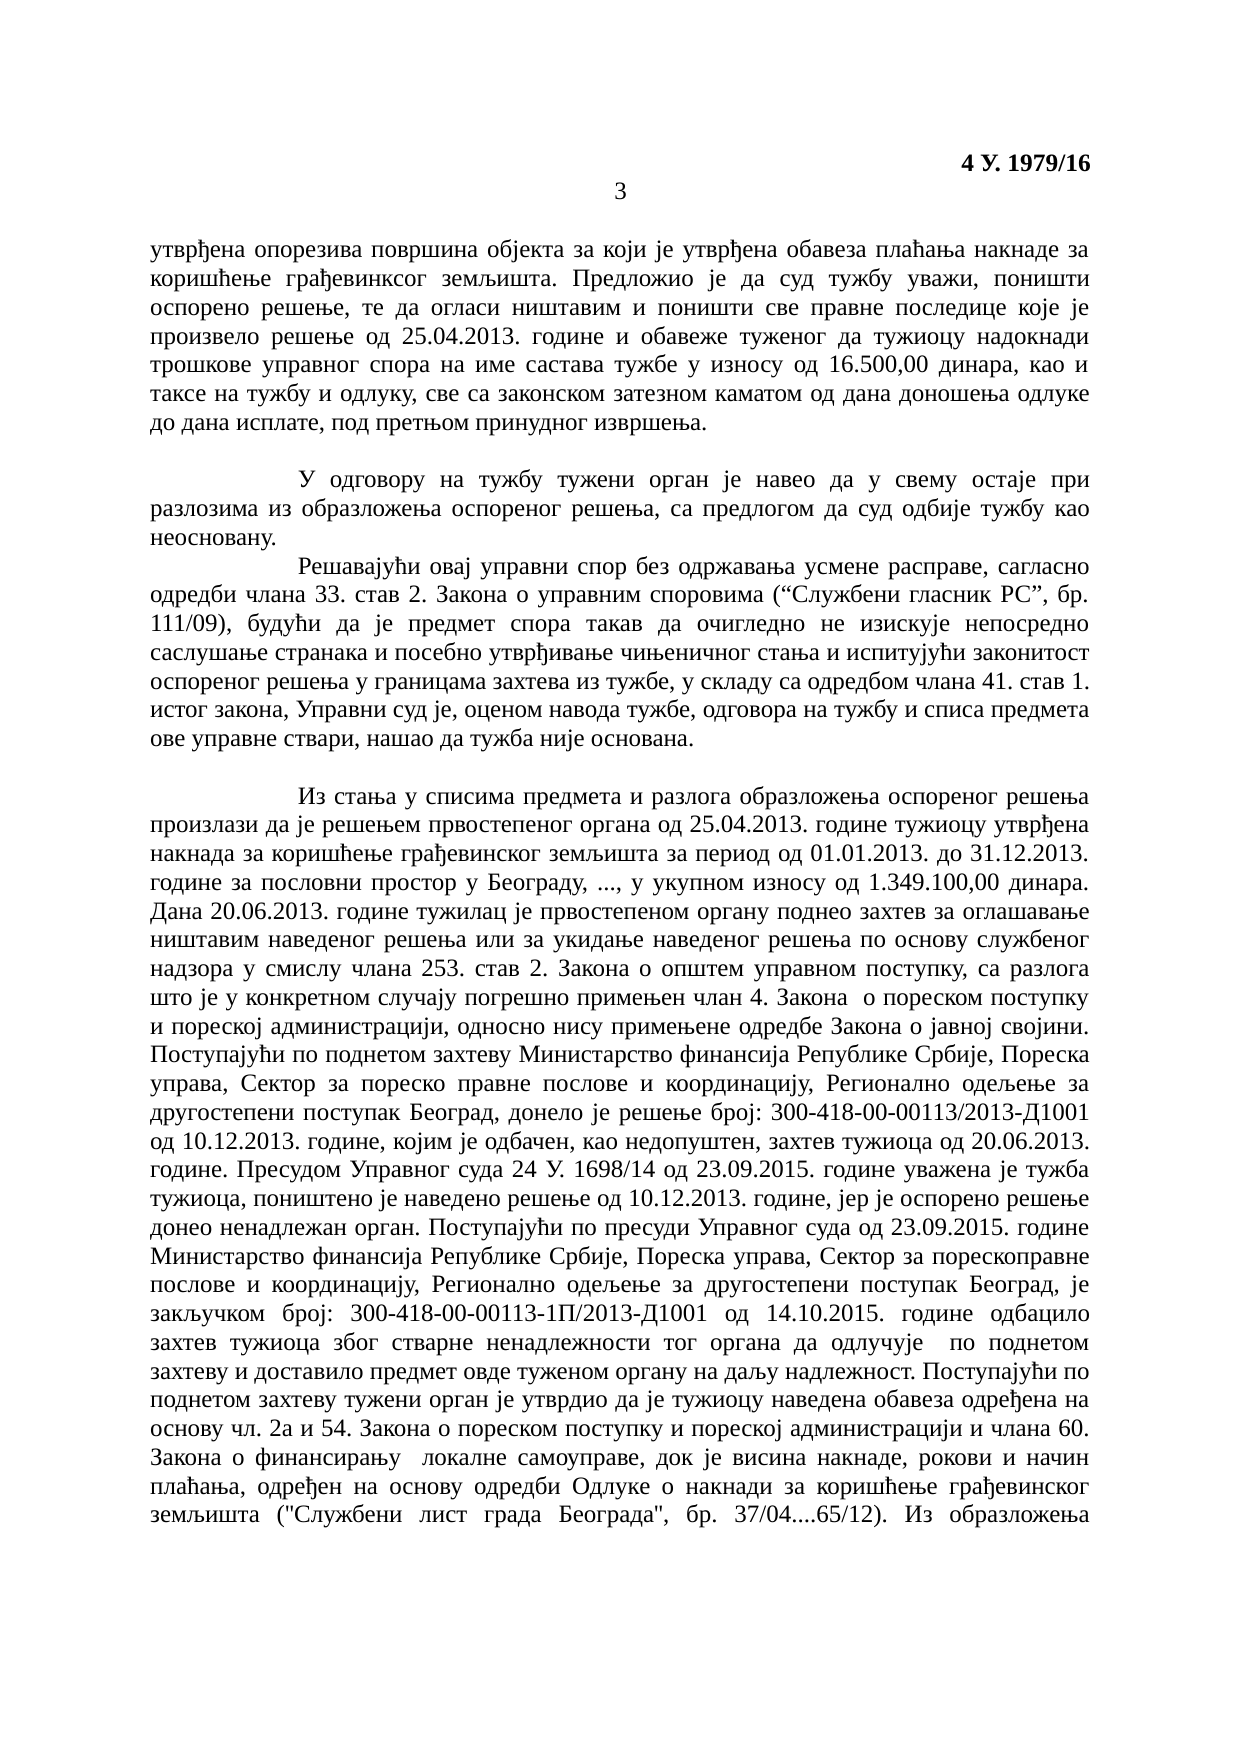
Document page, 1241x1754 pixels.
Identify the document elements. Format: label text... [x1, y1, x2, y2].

text Из стања у списима предмета и разлога образложења оспореног решења произлази да је решењем првостепеног органа од 25.04.2013. године тужиоцу утврђена накнада за коришћење грађевинског земљишта за период од 01.01.2013. до 31.12.2013. године за пословни простор у Београду, ..., у укупном износу од 1.349.100,00 динара. Дана 20.06.2013. године тужилац је првостепеном органу поднео захтев за оглашавање ништавим наведеног решења или за укидање наведеног решења по основу службеног надзора у смислу члана 253. став 2. Закона о општем управном поступку, са разлога што је у конкретном случају погрешно примењен члан 4. Закона о пореском поступку и пореској администрацији, односно нису примењене одредбе Закона о јавној својини. Поступајући по поднетом захтеву Министарство финансија Републике Србије, Пореска управа, Сектор за пореско правне послове и координацију, Регионално одељење за другостепени поступак Београд, донело је решење број: 300-418-00-00113/2013-Д1001 од 10.12.2013. године, којим је одбачен, као недопуштен, захтев тужиоца од 20.06.2013. године. Пресудом Управног суда 24 У. 1698/14 од 23.09.2015. године уважена је тужба тужиоца, поништено је наведено решење од 10.12.2013. године, јер је оспорено решење донео ненадлежан орган. Поступајући по пресуди Управног суда од 23.09.2015. године Министарство финансија Републике Србије, Пореска управа, Сектор за порескоправне послове и координацију, Регионално одељење за другостепени поступак Београд, је закључком број: 300-418-00-00113-1П/2013-Д1001 од 14.10.2015. године одбацило захтев тужиоца због стварне ненадлежности тог органа да одлучује по поднетом захтеву и доставило предмет овде туженом органу на даљу надлежност. Поступајући по поднетом захтеву тужени орган је утврдио да је тужиоцу наведена обавеза одређена на основу чл. 2а и 54. Закона о пореском поступку и пореској администрацији и члана 60. Закона о финансирању локалне самоуправе, док је висина накнаде, рокови и начин плаћања, одређен на основу одредби Одлуке о накнади за коришћење грађевинског земљишта (''Службени лист града Београда'', бр. 37/04....65/12). Из образложења [150, 781, 1091, 1528]
text У одговору на тужбу тужени орган је навео да у свему остаје при разлозима из образложења оспореног решења, са предлогом да суд одбије тужбу као неосновану. [150, 464, 1091, 551]
text утврђена опорезива површина објекта за који је утврђена обавеза плаћања накнаде за коришћење грађевинксог земљишта. Предложио је да суд тужбу уважи, поништи оспорено решење, те да огласи ништавим и поништи све правне последице које је произвело решење од 25.04.2013. године и обавеже туженог да тужиоцу надокнади трошкове управног спора на име састава тужбе у износу од 16.500,00 динара, као и таксе на тужбу и одлуку, све са законском затезном каматом од дана доношења одлуке до дана исплате, под претњом принудног извршења. [150, 234, 1091, 436]
text Решавајући овај управни спор без одржавања усмене расправе, сагласно одредби члана 33. став 2. Закона о управним споровима (“Службени гласник РС”, бр. 111/09), будући да је предмет спора такав да очигледно не изискује непосредно саслушање странака и посебно утврђивање чињеничног стања и испитујући законитост оспореног решења у границама захтева из тужбе, у складу са одредбом члана 41. став 1. истог закона, Управни суд је, оценом навода тужбе, одговора на тужбу и списа предмета ове управне ствари, нашао да тужба није основана. [150, 551, 1091, 752]
